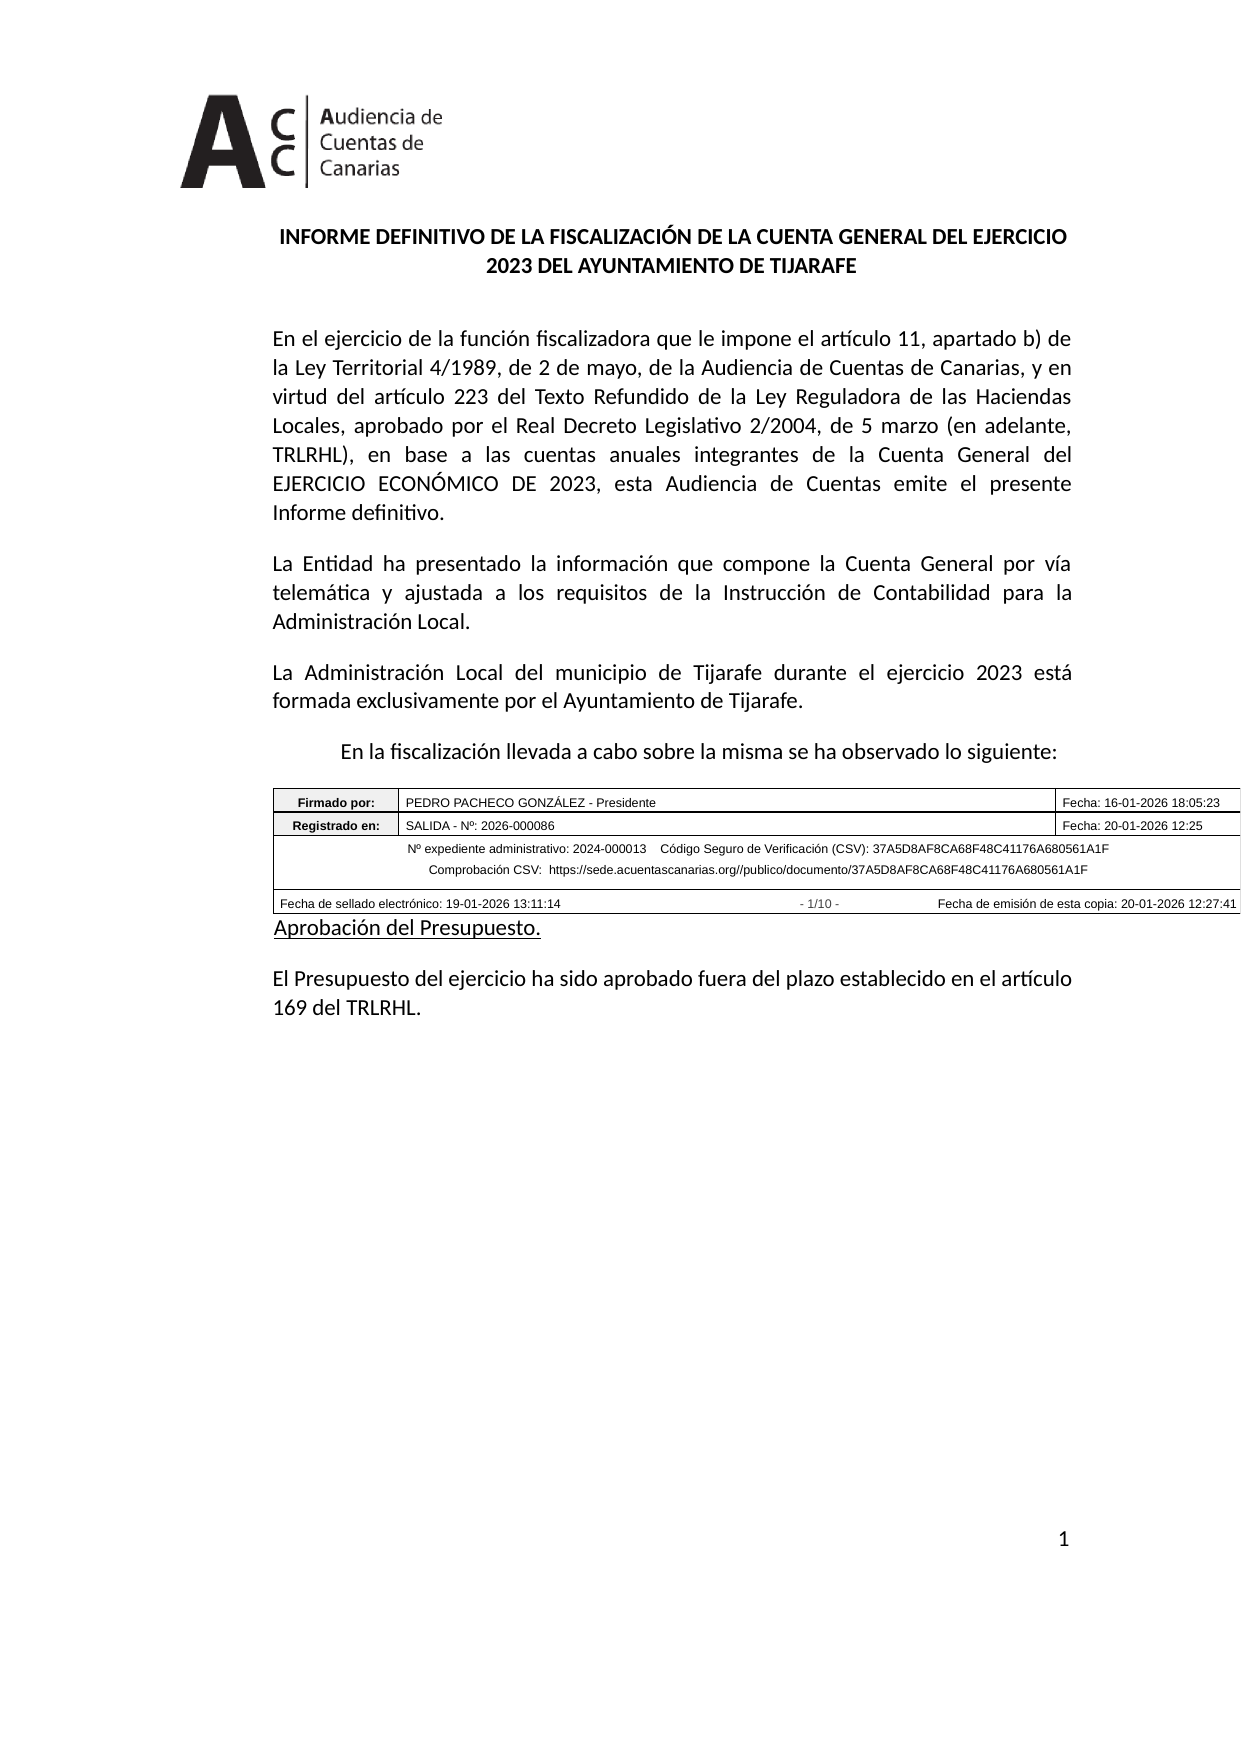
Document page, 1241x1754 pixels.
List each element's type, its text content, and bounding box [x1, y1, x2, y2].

table_header Firmado por: [274, 789, 398, 811]
table_cell Registrado en: [274, 813, 398, 835]
table_cell Fecha de sellado electrónico: 19-01-2026 13:11:14 - 1/10 - Fecha de emisión de esta copia: 20-01-2026 12:27:41 [274, 890, 1240, 912]
table_cell SALIDA - Nº: 2026-000086 [399, 813, 1055, 835]
text Aprobación del Presupuesto. [274, 914, 1073, 941]
text La Administración Local del municipio de Tijarafe durante el ejercicio 2023 está formada exclusivamente por el Ayuntamiento de Tijarafe. [272, 658, 1073, 715]
table_cell Fecha: 20-01-2026 12:25 [1056, 813, 1240, 835]
text En la fiscalización llevada a cabo sobre la misma se ha observado lo siguiente: [340, 737, 1073, 765]
table_header Fecha: 16-01-2026 18:05:23 [1056, 789, 1240, 811]
text El Presupuesto del ejercicio ha sido aprobado fuera del plazo establecido en el artículo 169 del TRLRHL. [272, 964, 1073, 1021]
table_header PEDRO PACHECO GONZÁLEZ - Presidente [399, 789, 1055, 811]
text 1 [274, 1524, 1074, 1552]
text La Entidad ha presentado la información que compone la Cuenta General por vía telemática y ajustada a los requisitos de la Instrucción de Contabilidad para la Administración Local. [272, 549, 1073, 635]
text En el ejercicio de la función fiscalizadora que le impone el artículo 11, apartado b) de la Ley Territorial 4/1989, de 2 de mayo, de la Audiencia de Cuentas de Canarias, y en virtud del artículo 223 del Texto Refundido de la Ley Reguladora de las Haciendas Locales, aprobado por el Real Decreto Legislativo 2/2004, de 5 marzo (en adelante, TRLRHL), en base a las cuentas anuales integrantes de la Cuenta General del EJERCICIO ECONÓMICO DE 2023, esta Audiencia de Cuentas emite el presente Informe definitivo. [272, 324, 1073, 526]
table_cell Nº expediente administrativo: 2024-000013 Código Seguro de Verificación (CSV): 37A5D8AF8CA68F48C41176A680561A1F Comprobación CSV: https://sede.acuentascanarias.org//publico/documento/37A5D8AF8CA68F48C41176A680561A1F [274, 836, 1240, 889]
subtitle INFORME DEFINITIVO DE LA FISCALIZACIÓN DE LA CUENTA GENERAL DEL EJERCICIO 2023 DEL AYUNTAMIENTO DE TIJARAFE [274, 222, 1073, 279]
